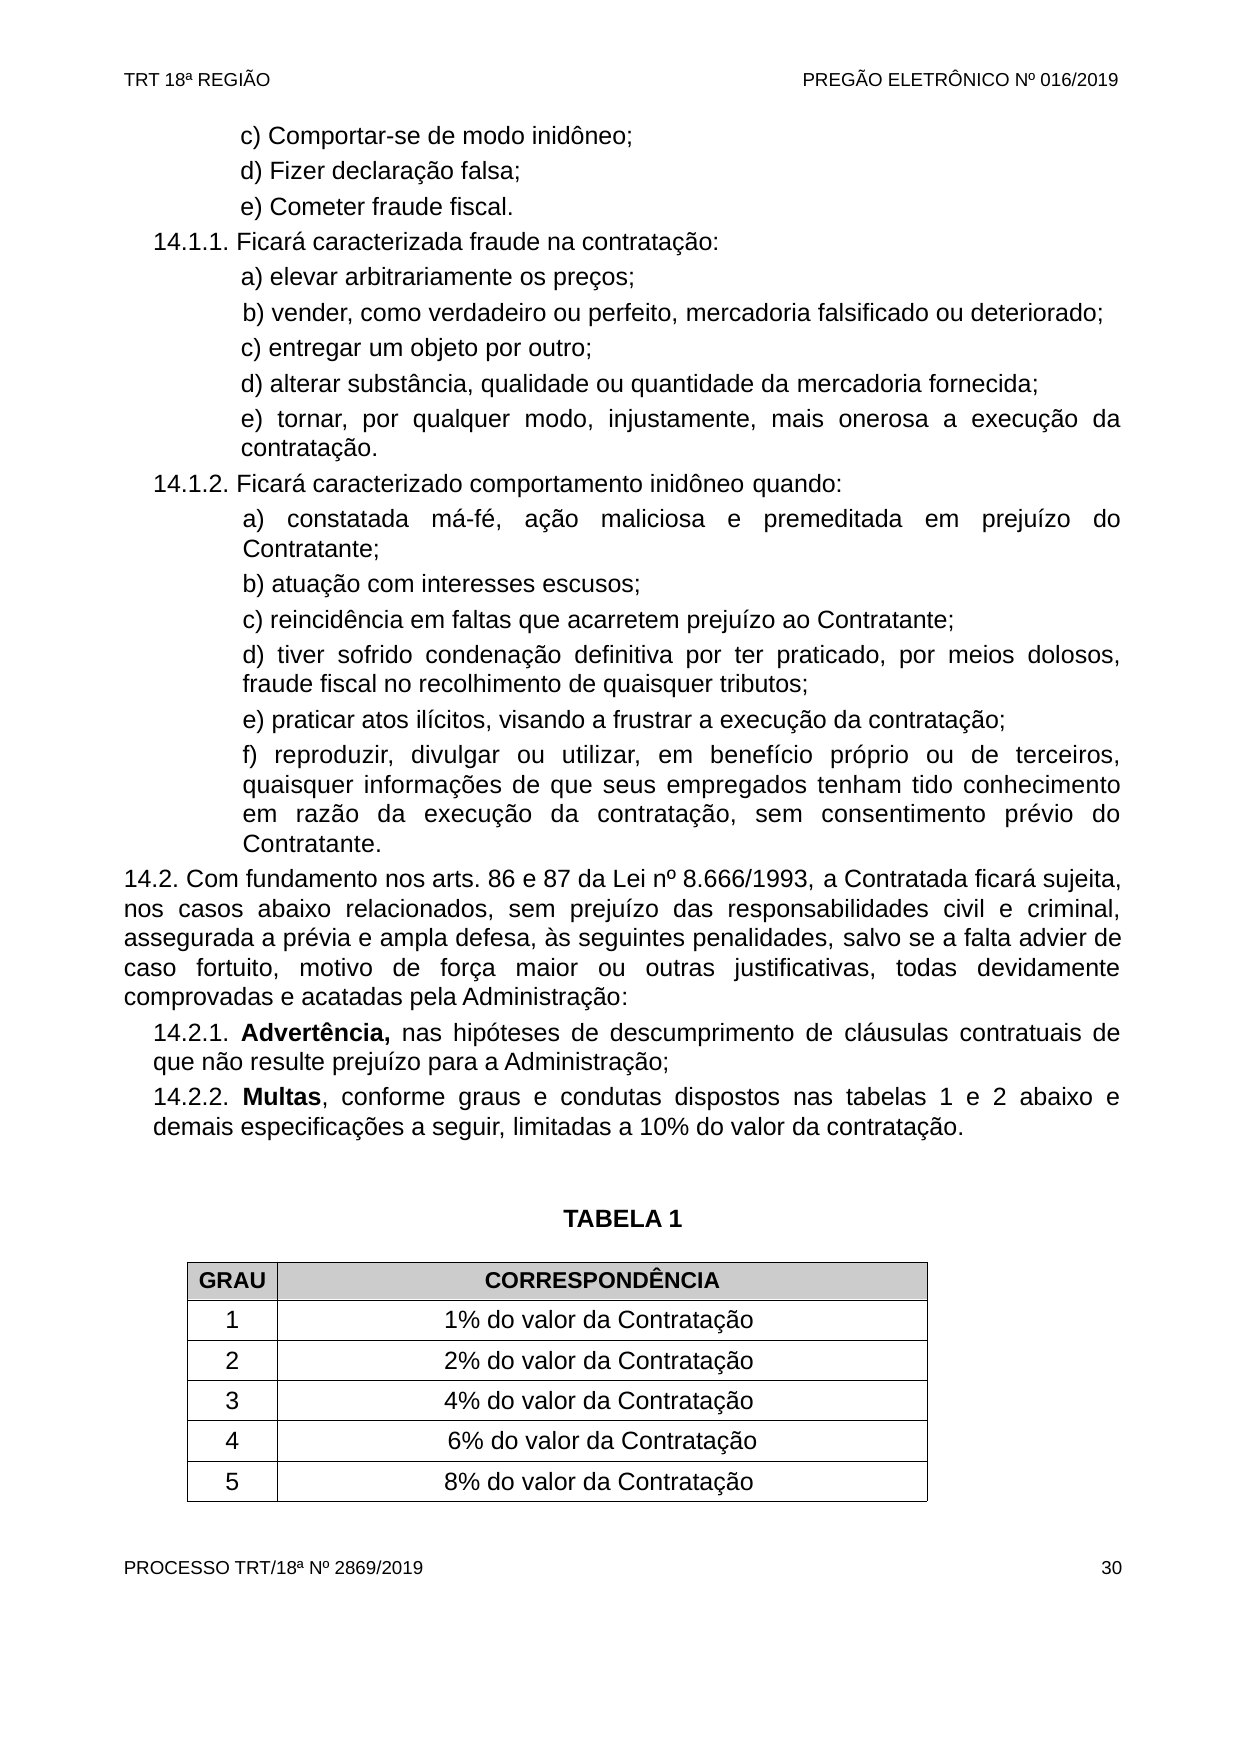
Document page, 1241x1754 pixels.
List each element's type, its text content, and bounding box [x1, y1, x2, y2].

text a) elevar arbitrariamente os preços; [123, 262, 1122, 291]
table_cell 1 [188, 1301, 277, 1340]
table_header CORRESPONDÊNCIA [278, 1263, 927, 1299]
text c) reincidência em faltas que acarretem prejuízo ao Contratante; [242, 604, 1122, 633]
text e) praticar atos ilícitos, visando a frustrar a execução da contratação; [242, 704, 1122, 734]
table_cell 4% do valor da Contratação [278, 1381, 927, 1420]
text b) atuação com interesses escusos; [242, 568, 1122, 598]
text f) reproduzir, divulgar ou utilizar, em benefício próprio ou de terceiros, quaisquer informações de que seus empregados tenham tido conhecimento em razão da execução da contratação, sem consentimento prévio do Contratante. [242, 739, 1122, 857]
table_cell 2 [188, 1341, 277, 1380]
text TABELA 1 [123, 1204, 1122, 1233]
text a) constatada má-fé, ação maliciosa e premeditada em prejuízo do Contratante; [242, 503, 1122, 562]
text d) Fizer declaração falsa; [194, 155, 1122, 185]
text c) Comportar-se de modo inidôneo; [194, 120, 1122, 149]
text d) alterar substância, qualidade ou quantidade da mercadoria fornecida; [123, 368, 1122, 397]
text 14.1.1. Ficará caracterizada fraude na contratação: [153, 226, 1122, 256]
table_header GRAU [188, 1263, 277, 1299]
table_cell 6% do valor da Contratação [278, 1421, 927, 1461]
table_cell 1% do valor da Contratação [278, 1301, 927, 1340]
text c) entregar um objeto por outro; [123, 332, 1122, 362]
text d) tiver sofrido condenação definitiva por ter praticado, por meios dolosos, fraude fiscal no recolhimento de quaisquer tributos; [242, 639, 1122, 698]
table_cell 5 [188, 1462, 277, 1501]
text b) vender, como verdadeiro ou perfeito, mercadoria falsificado ou deteriorado; [242, 297, 1122, 326]
table_cell 3 [188, 1381, 277, 1420]
text e) Cometer fraude fiscal. [194, 191, 1122, 220]
text 14.2. Com fundamento nos arts. 86 e 87 da Lei nº 8.666/1993, a Contratada ficará sujeita, nos casos abaixo relacionados, sem prejuízo das responsabilidades civil e criminal, assegurada a prévia e ampla defesa, às seguintes penalidades, salvo se a falta advier de caso fortuito, motivo de força maior ou outras justificativas, todas devidamente comprovadas e acatadas pela Administração: [123, 863, 1122, 1011]
table_cell 4 [188, 1421, 277, 1461]
text e) tornar, por qualquer modo, injustamente, mais onerosa a execução da contratação. [241, 403, 1122, 462]
table_cell 8% do valor da Contratação [278, 1462, 927, 1501]
text 14.1.2. Ficará caracterizado comportamento inidôneo quando: [153, 468, 1122, 498]
text 14.2.2. Multas, conforme graus e condutas dispostos nas tabelas 1 e 2 abaixo e demais especificações a seguir, limitadas a 10% do valor da contratação. [153, 1082, 1122, 1141]
table_cell 2% do valor da Contratação [278, 1341, 927, 1380]
text 14.2.1. Advertência, nas hipóteses de descumprimento de cláusulas contratuais de que não resulte prejuízo para a Administração; [153, 1017, 1122, 1076]
